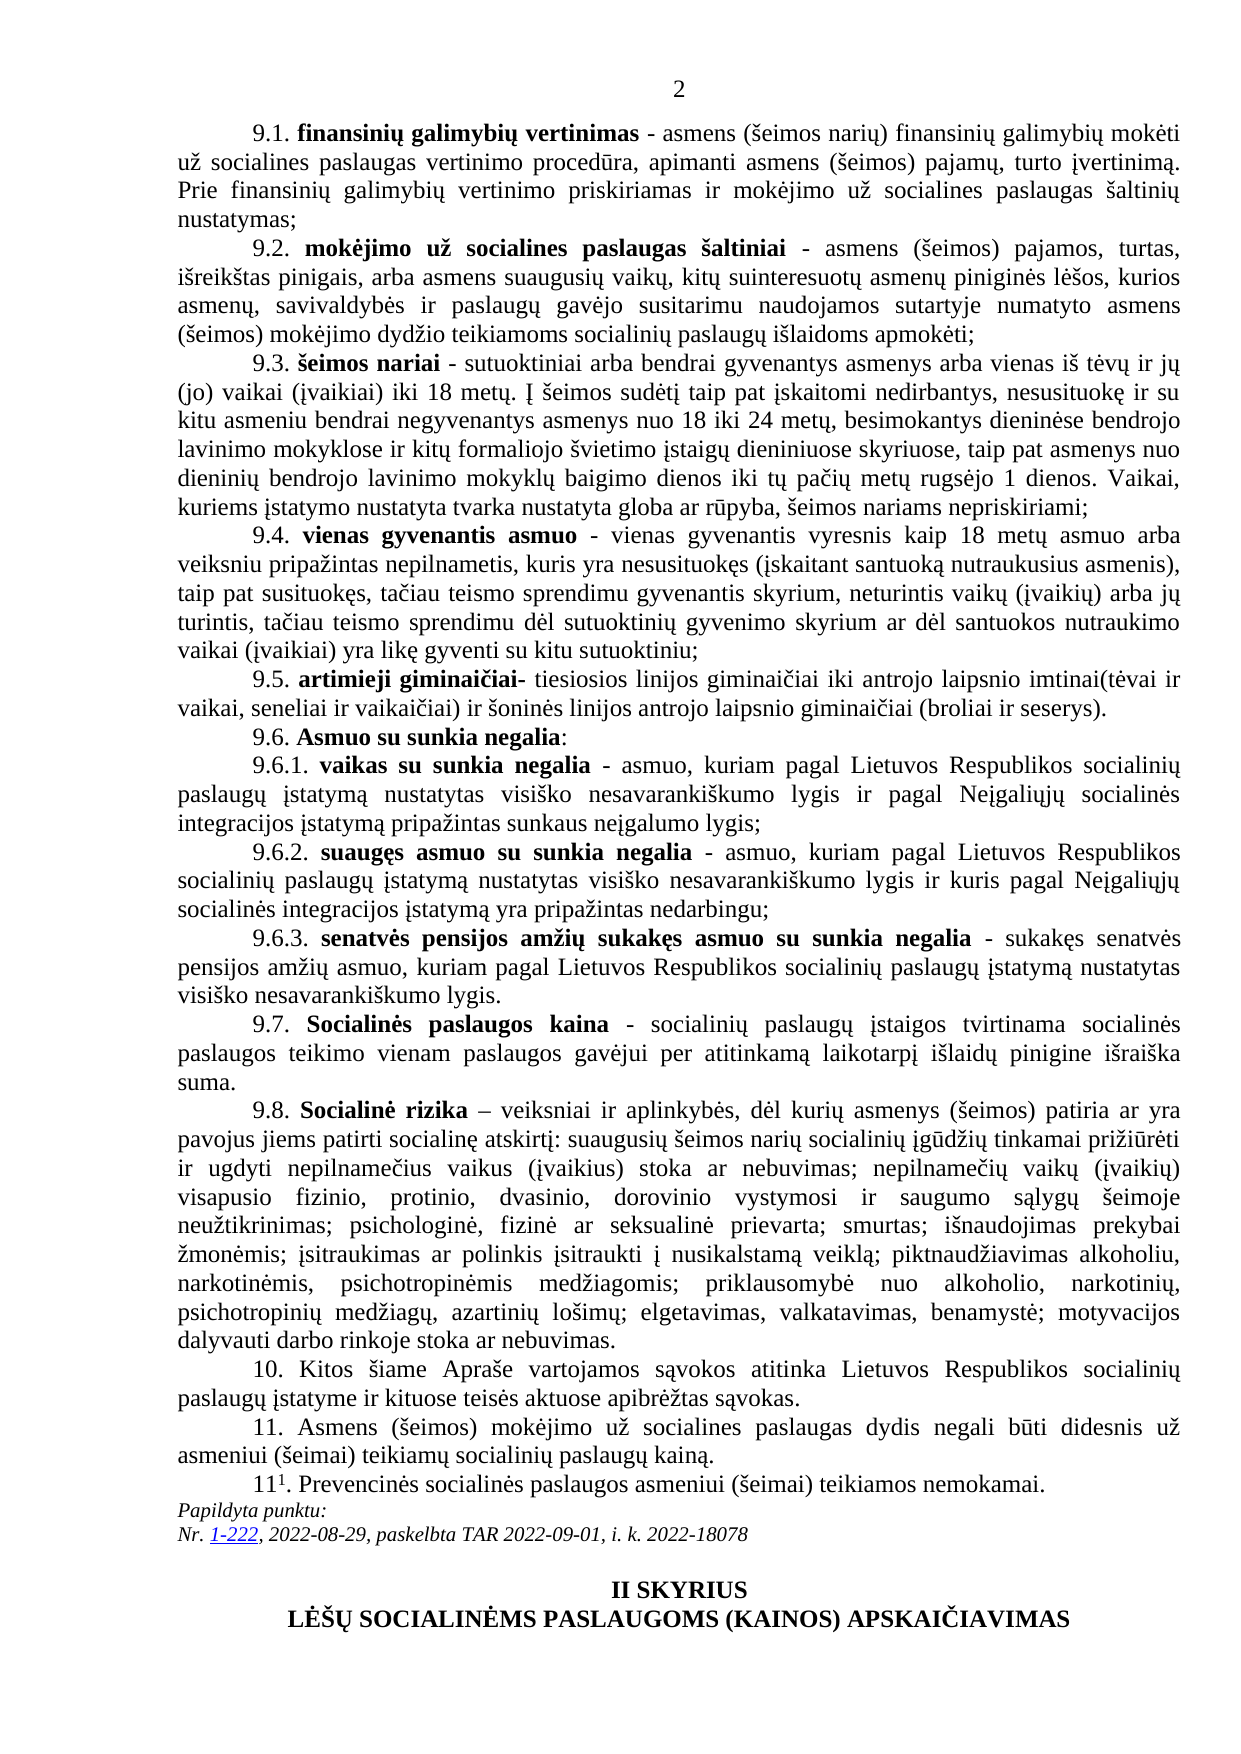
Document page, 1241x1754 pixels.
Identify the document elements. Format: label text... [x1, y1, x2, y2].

text 9.6. Asmuo su sunkia negalia: [177, 722, 1181, 751]
text 9.8. Socialinė rizika – veiksniai ir aplinkybės, dėl kurių asmenys (šeimos) patiria ar yra pavojus jiems patirti socialinę atskirtį: suaugusių šeimos narių socialinių įgūdžių tinkamai prižiūrėti ir ugdyti nepilnamečius vaikus (įvaikius) stoka ar nebuvimas; nepilnamečių vaikų (įvaikių) visapusio fizinio, protinio, dvasinio, dorovinio vystymosi ir saugumo sąlygų šeimoje neužtikrinimas; psichologinė, fizinė ar seksualinė prievarta; smurtas; išnaudojimas prekybai žmonėmis; įsitraukimas ar polinkis įsitraukti į nusikalstamą veiklą; piktnaudžiavimas alkoholiu, narkotinėmis, psichotropinėmis medžiagomis; priklausomybė nuo alkoholio, narkotinių, psichotropinių medžiagų, azartinių lošimų; elgetavimas, valkatavimas, benamystė; motyvacijos dalyvauti darbo rinkoje stoka ar nebuvimas. [177, 1096, 1181, 1354]
text 9.5. artimieji giminaičiai- tiesiosios linijos giminaičiai iki antrojo laipsnio imtinai(tėvai ir vaikai, seneliai ir vaikaičiai) ir šoninės linijos antrojo laipsnio giminaičiai (broliai ir seserys). [177, 664, 1181, 722]
text LĖŠŲ SOCIALINĖMS PASLAUGOMS (KAINOS) APSKAIČIAVIMAS [177, 1604, 1181, 1632]
text 9.1. finansinių galimybių vertinimas - asmens (šeimos narių) finansinių galimybių mokėti už socialines paslaugas vertinimo procedūra, apimanti asmens (šeimos) pajamų, turto įvertinimą. Prie finansinių galimybių vertinimo priskiriamas ir mokėjimo už socialines paslaugas šaltinių nustatymas; [177, 118, 1181, 233]
text 9.6.2. suaugęs asmuo su sunkia negalia - asmuo, kuriam pagal Lietuvos Respublikos socialinių paslaugų įstatymą nustatytas visiško nesavarankiškumo lygis ir kuris pagal Neįgaliųjų socialinės integracijos įstatymą yra pripažintas nedarbingu; [177, 837, 1181, 923]
text 9.4. vienas gyvenantis asmuo - vienas gyvenantis vyresnis kaip 18 metų asmuo arba veiksniu pripažintas nepilnametis, kuris yra nesusituokęs (įskaitant santuoką nutraukusius asmenis), taip pat susituokęs, tačiau teismo sprendimu gyvenantis skyrium, neturintis vaikų (įvaikių) arba jų turintis, tačiau teismo sprendimu dėl sutuoktinių gyvenimo skyrium ar dėl santuokos nutraukimo vaikai (įvaikiai) yra likę gyventi su kitu sutuoktiniu; [177, 521, 1181, 664]
text 10. Kitos šiame Apraše vartojamos sąvokos atitinka Lietuvos Respublikos socialinių paslaugų įstatyme ir kituose teisės aktuose apibrėžtas sąvokas. [177, 1354, 1181, 1412]
text 9.3. šeimos nariai - sutuoktiniai arba bendrai gyvenantys asmenys arba vienas iš tėvų ir jų (jo) vaikai (įvaikiai) iki 18 metų. Į šeimos sudėtį taip pat įskaitomi nedirbantys, nesusituokę ir su kitu asmeniu bendrai negyvenantys asmenys nuo 18 iki 24 metų, besimokantys dieninėse bendrojo lavinimo mokyklose ir kitų formaliojo švietimo įstaigų dieniniuose skyriuose, taip pat asmenys nuo dieninių bendrojo lavinimo mokyklų baigimo dienos iki tų pačių metų rugsėjo 1 dienos. Vaikai, kuriems įstatymo nustatyta tvarka nustatyta globa ar rūpyba, šeimos nariams nepriskiriami; [177, 348, 1181, 521]
text 9.6.1. vaikas su sunkia negalia - asmuo, kuriam pagal Lietuvos Respublikos socialinių paslaugų įstatymą nustatytas visiško nesavarankiškumo lygis ir pagal Neįgaliųjų socialinės integracijos įstatymą pripažintas sunkaus neįgalumo lygis; [177, 751, 1181, 837]
text II SKYRIUS [177, 1575, 1181, 1604]
text 9.2. mokėjimo už socialines paslaugas šaltiniai - asmens (šeimos) pajamos, turtas, išreikštas pinigais, arba asmens suaugusių vaikų, kitų suinteresuotų asmenų piniginės lėšos, kurios asmenų, savivaldybės ir paslaugų gavėjo susitarimu naudojamos sutartyje numatyto asmens (šeimos) mokėjimo dydžio teikiamoms socialinių paslaugų išlaidoms apmokėti; [177, 233, 1181, 348]
text Nr. 1-222, 2022-08-29, paskelbta TAR 2022-09-01, i. k. 2022-18078 [177, 1522, 1181, 1546]
text Papildyta punktu: [177, 1498, 1181, 1522]
text 111. Prevencinės socialinės paslaugos asmeniui (šeimai) teikiamos nemokamai. [177, 1469, 1181, 1498]
text 9.7. Socialinės paslaugos kaina - socialinių paslaugų įstaigos tvirtinama socialinės paslaugos teikimo vienam paslaugos gavėjui per atitinkamą laikotarpį išlaidų pinigine išraiška suma. [177, 1009, 1181, 1096]
text 9.6.3. senatvės pensijos amžių sukakęs asmuo su sunkia negalia - sukakęs senatvės pensijos amžių asmuo, kuriam pagal Lietuvos Respublikos socialinių paslaugų įstatymą nustatytas visiško nesavarankiškumo lygis. [177, 923, 1181, 1009]
text 11. Asmens (šeimos) mokėjimo už socialines paslaugas dydis negali būti didesnis už asmeniui (šeimai) teikiamų socialinių paslaugų kainą. [177, 1412, 1181, 1469]
